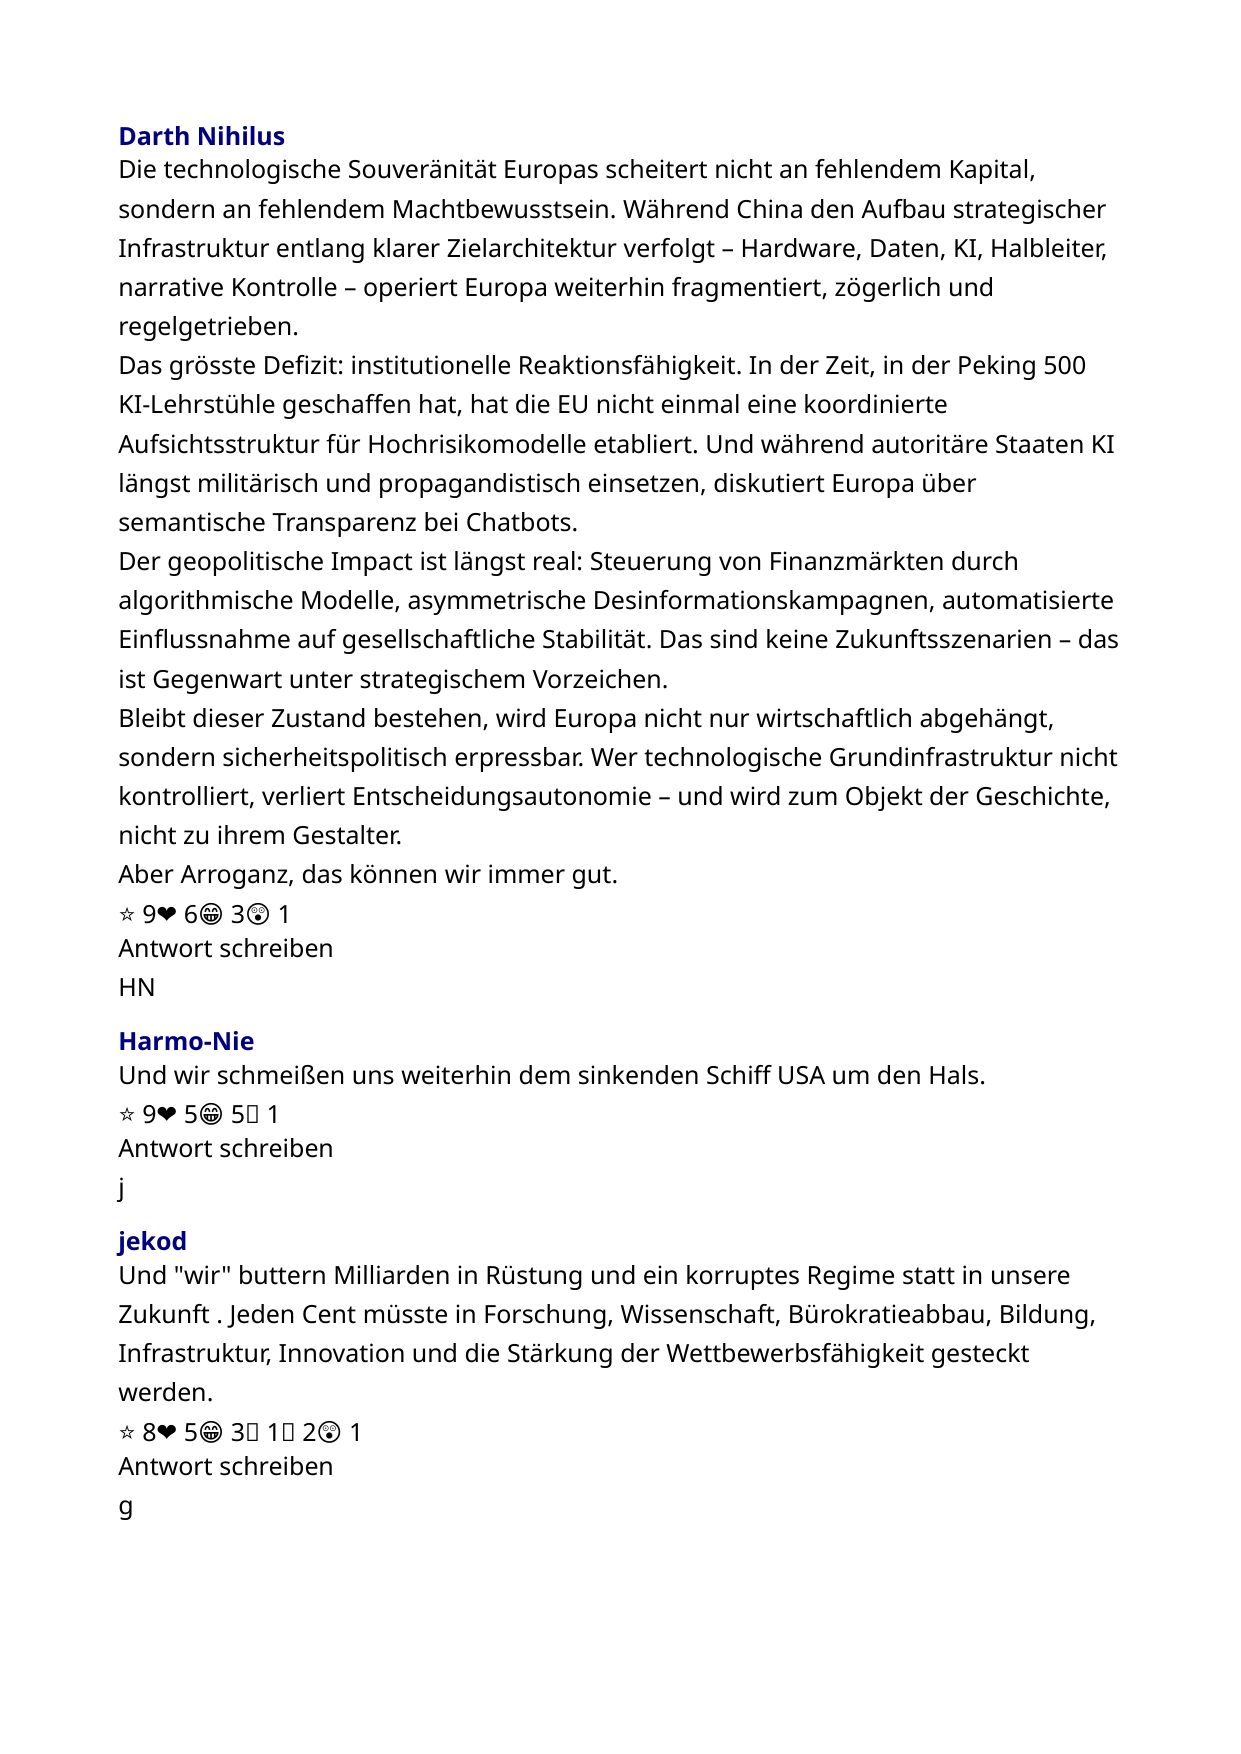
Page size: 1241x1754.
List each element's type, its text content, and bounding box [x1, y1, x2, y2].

subtitle Harmo-Nie [118, 1023, 1122, 1057]
text Aber Arroganz, das können wir immer gut. [118, 857, 1122, 891]
text j [118, 1170, 1122, 1204]
text Und wir schmeißen uns weiterhin dem sinkenden Schiff USA um den Hals. [118, 1057, 1122, 1091]
text Und "wir" buttern Milliarden in Rüstung und ein korruptes Regime statt in unsere Zukunft . Jeden Cent müsste in Forschung, Wissenschaft, Bürokratieabbau, Bildung, Infrastruktur, Innovation und die Stärkung der Wettbewerbsfähigkeit gesteckt werden. [118, 1258, 1122, 1409]
text Antwort schreiben [118, 930, 1122, 964]
text HN [118, 969, 1122, 1004]
text Das grösste Defizit: institutionelle Reaktionsfähigkeit. In der Zeit, in der Peking 500 KI-Lehrstühle geschaffen hat, hat die EU nicht einmal eine koordinierte Aufsichtsstruktur für Hochrisikomodelle etabliert. Und während autoritäre Staaten KI längst militärisch und propagandistisch einsetzen, diskutiert Europa über semantische Transparenz bei Chatbots. [118, 348, 1122, 539]
text ⭐️ 9❤️ 6😁 3😲 1 [118, 896, 1122, 930]
text ⭐️ 9❤️ 5😁 5🤨 1 [118, 1097, 1122, 1131]
subtitle Darth Nihilus [118, 118, 1122, 152]
subtitle jekod [118, 1223, 1122, 1258]
text g [118, 1487, 1122, 1522]
text ⭐️ 8❤️ 5😁 3🙁 1🤨 2😲 1 [118, 1414, 1122, 1448]
text Der geopolitische Impact ist längst real: Steuerung von Finanzmärkten durch algorithmische Modelle, asymmetrische Desinformationskampagnen, automatisierte Einflussnahme auf gesellschaftliche Stabilität. Das sind keine Zukunftsszenarien – das ist Gegenwart unter strategischem Vorzeichen. [118, 544, 1122, 695]
text Die technologische Souveränität Europas scheitert nicht an fehlendem Kapital, sondern an fehlendem Machtbewusstsein. Während China den Aufbau strategischer Infrastruktur entlang klarer Zielarchitektur verfolgt – Hardware, Daten, KI, Halbleiter, narrative Kontrolle – operiert Europa weiterhin fragmentiert, zögerlich und regelgetrieben. [118, 152, 1122, 343]
text Bleibt dieser Zustand bestehen, wird Europa nicht nur wirtschaftlich abgehängt, sondern sicherheitspolitisch erpressbar. Wer technologische Grundinfrastruktur nicht kontrolliert, verliert Entscheidungsautonomie – und wird zum Objekt der Geschichte, nicht zu ihrem Gestalter. [118, 701, 1122, 852]
text Antwort schreiben [118, 1448, 1122, 1482]
text Antwort schreiben [118, 1131, 1122, 1165]
